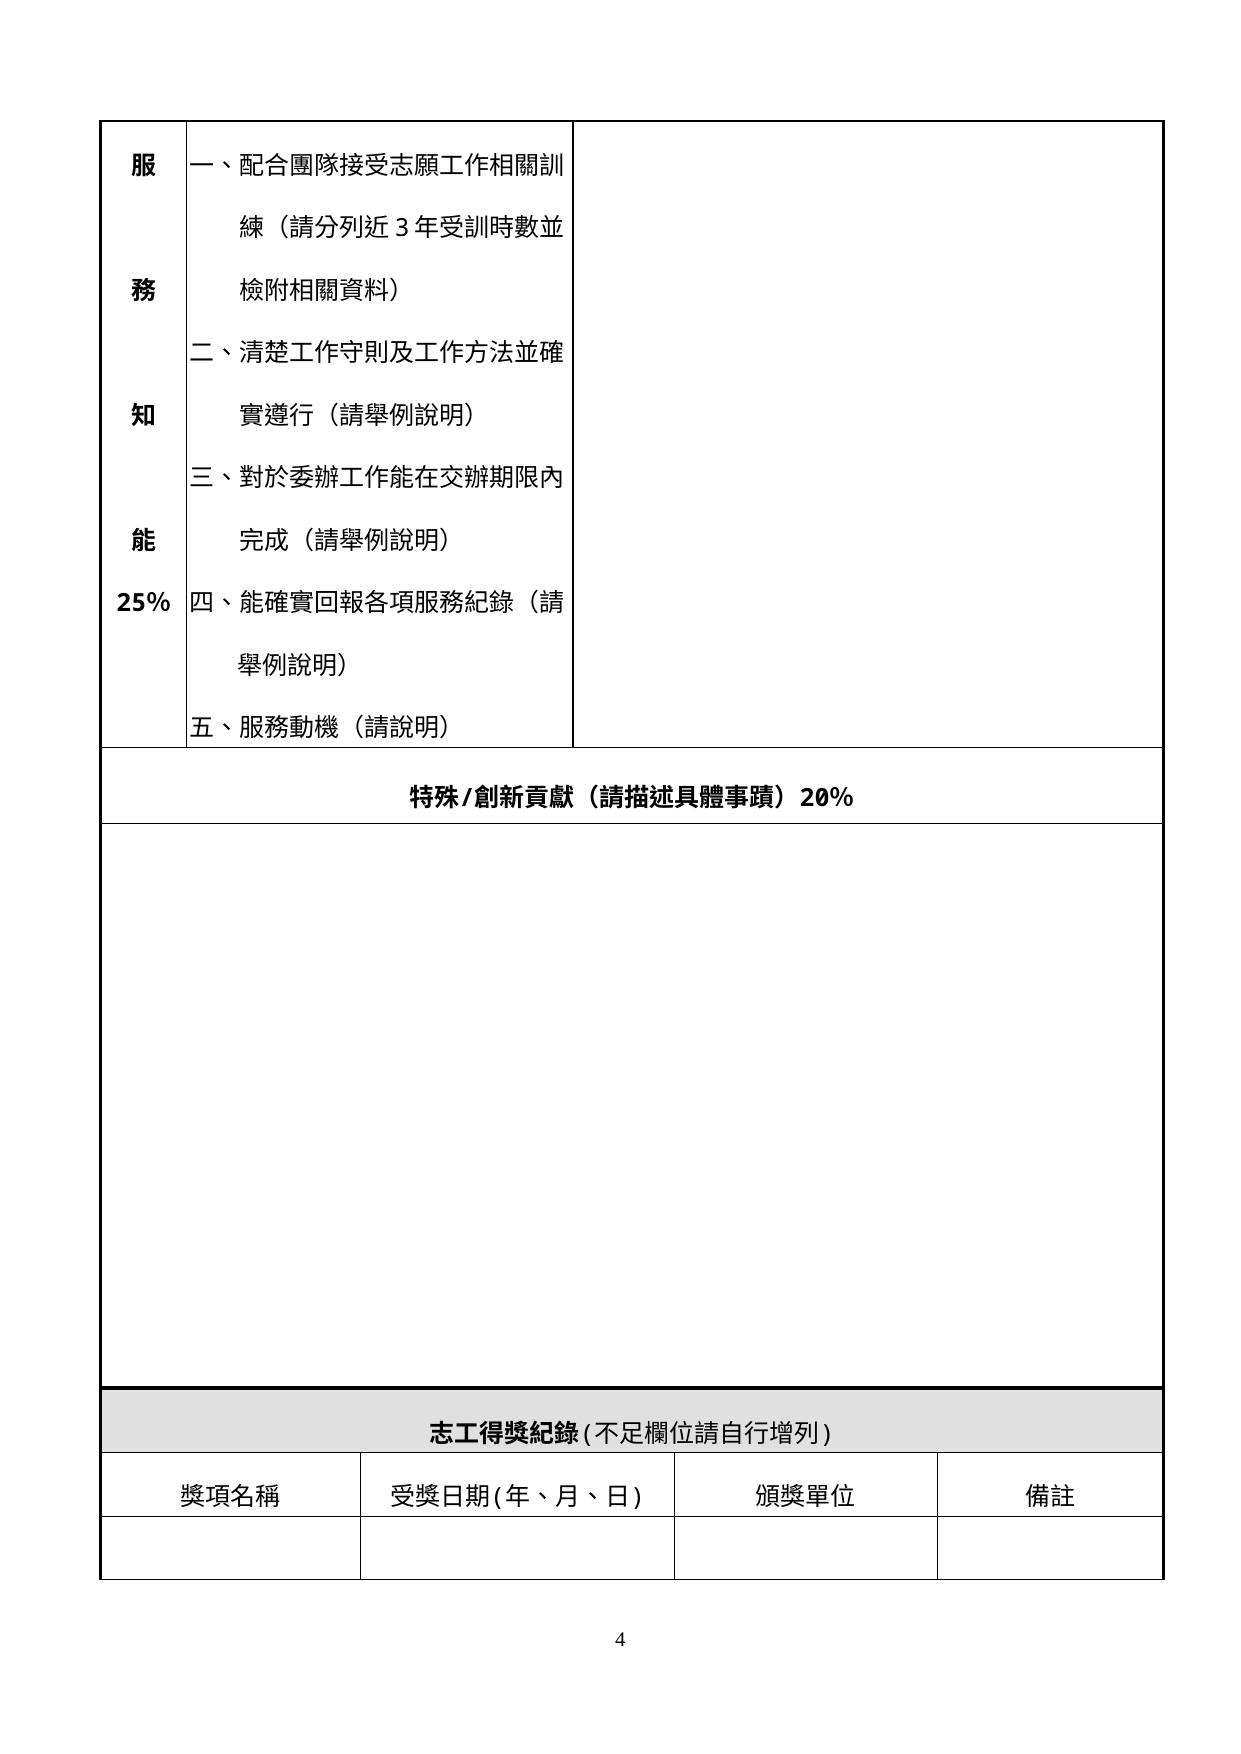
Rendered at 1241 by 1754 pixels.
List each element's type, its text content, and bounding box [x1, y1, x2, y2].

table_cell [675, 1517, 937, 1579]
table_cell 頒獎單位 [675, 1453, 937, 1516]
table_cell [938, 1517, 1162, 1579]
table_cell 獎項名稱 [102, 1453, 360, 1516]
table_cell 受獎日期(年、月、日) [361, 1453, 674, 1516]
table_cell [102, 1517, 360, 1579]
table_cell [574, 122, 1162, 747]
table_cell [361, 1517, 674, 1579]
table_cell 一、配合團隊接受志願工作相關訓練（請分列近3年受訓時數並檢附相關資料） 二、清楚工作守則及工作方法並確實遵行（請舉例說明） 三、對於委辦工作能在交辦期限內完成（請舉例說明） 四、能確實回報各項服務紀錄（請舉例說明） 五、服務動機（請說明） [187, 122, 572, 747]
table_cell 備註 [938, 1453, 1162, 1516]
table_cell [102, 824, 1162, 1386]
table_cell 服 務 知 能 25％ [102, 122, 186, 747]
table_cell 志工得獎紀錄(不足欄位請自行增列) [102, 1390, 1162, 1452]
table_cell 特殊/創新貢獻（請描述具體事蹟）20％ [102, 748, 1162, 823]
